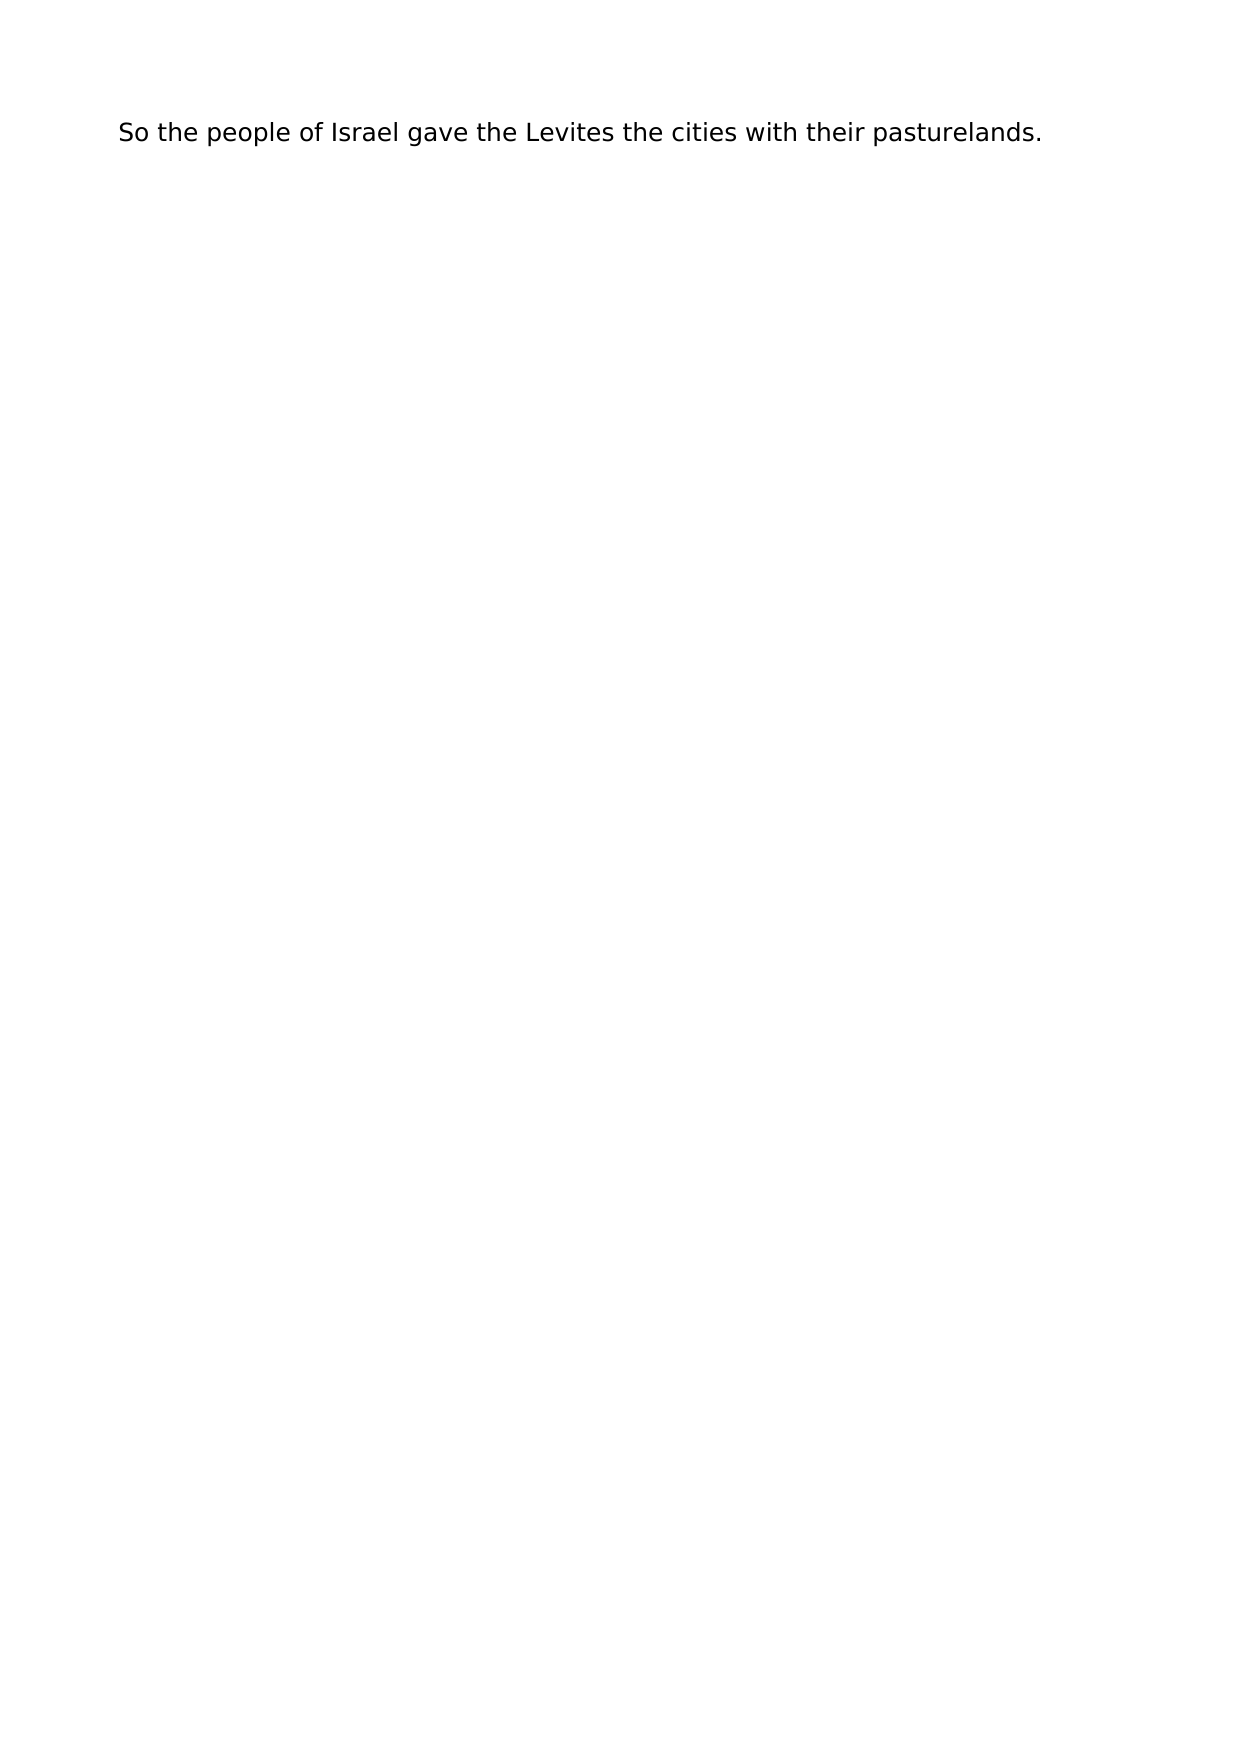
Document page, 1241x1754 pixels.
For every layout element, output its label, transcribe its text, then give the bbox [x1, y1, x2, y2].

text So the people of Israel gave the Levites the cities with their pasturelands. [118, 118, 1122, 147]
